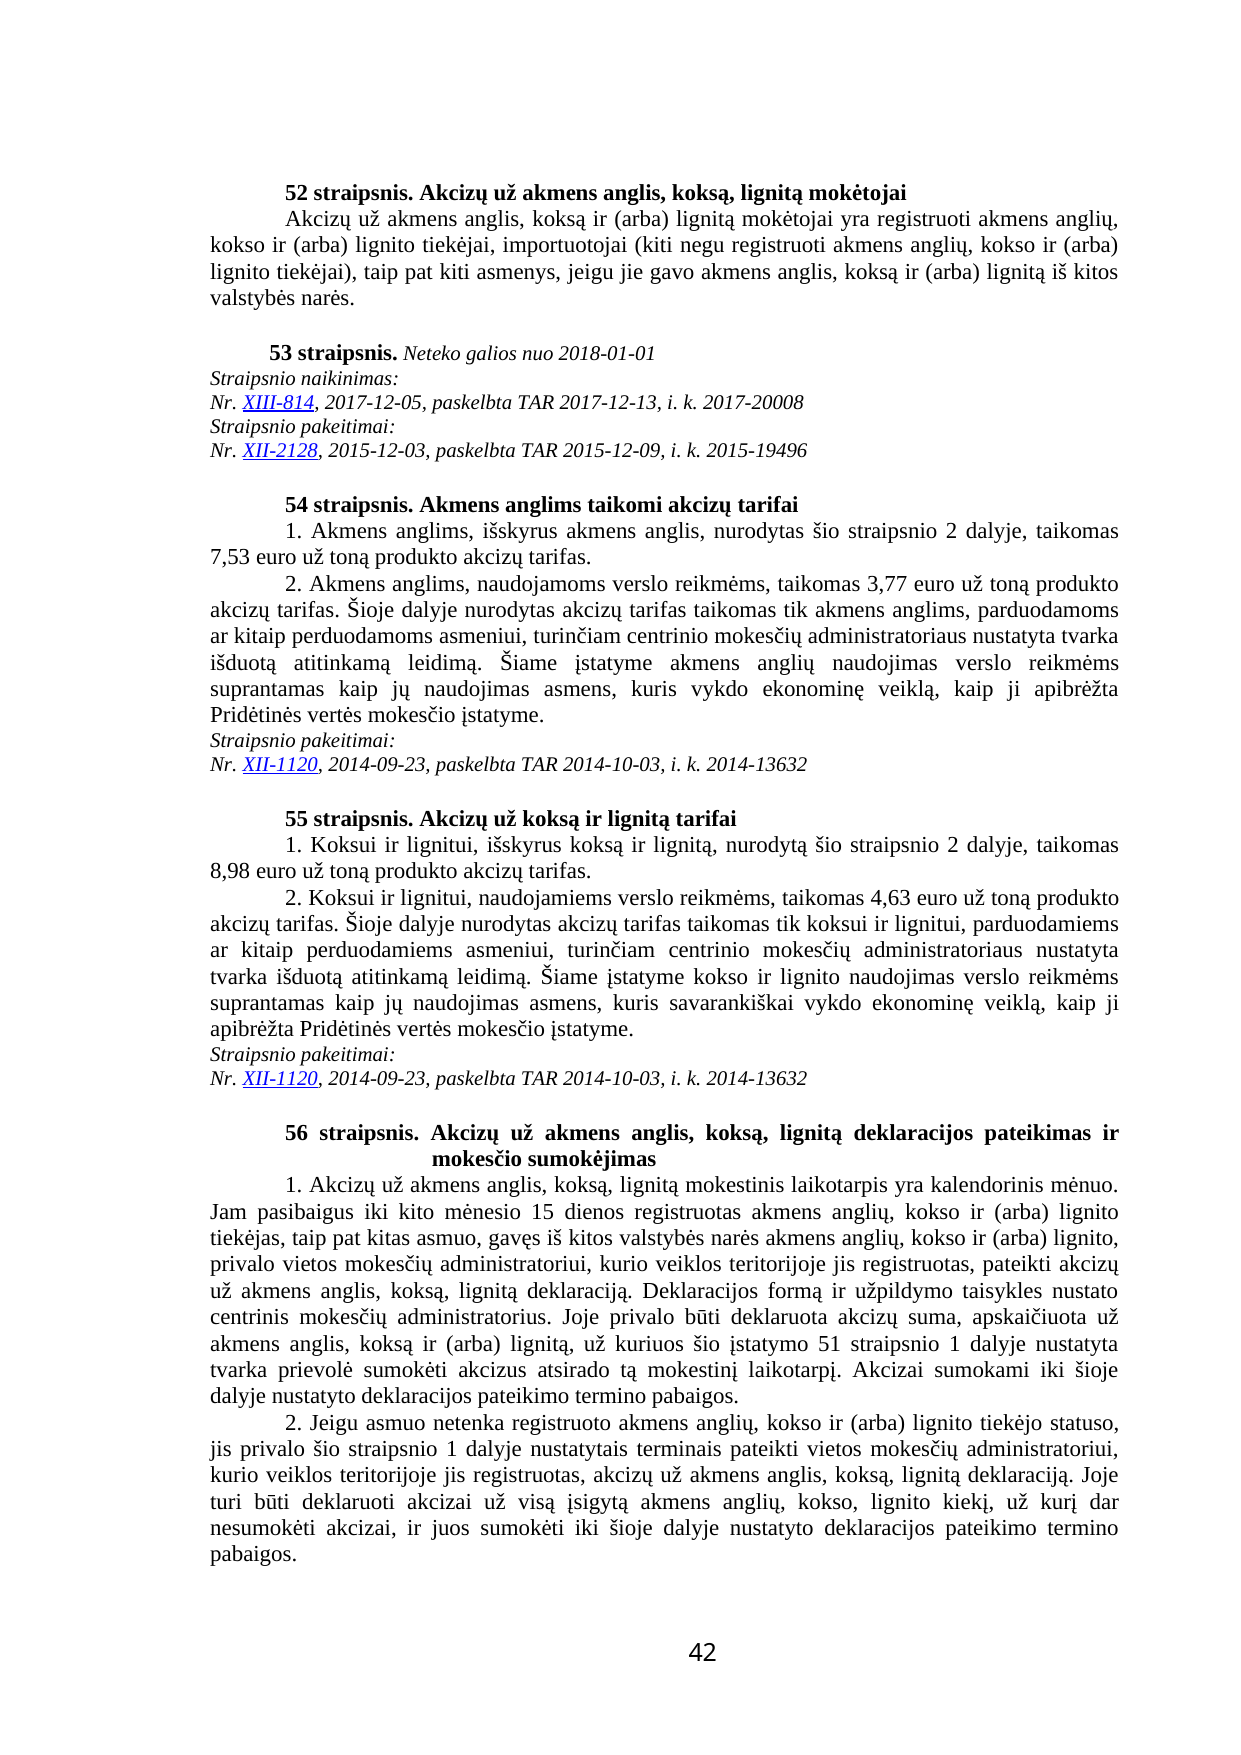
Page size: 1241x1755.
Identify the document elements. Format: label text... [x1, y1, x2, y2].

text 2. Akmens anglims, naudojamoms verslo reikmėms, taikomas 3,77 euro už toną produkto akcizų tarifas. Šioje dalyje nurodytas akcizų tarifas taikomas tik akmens anglims, parduodamoms ar kitaip perduodamoms asmeniui, turinčiam centrinio mokesčių administratoriaus nustatyta tvarka išduotą atitinkamą leidimą. Šiame įstatyme akmens anglių naudojimas verslo reikmėms suprantamas kaip jų naudojimas asmens, kuris vykdo ekonominę veiklą, kaip ji apibrėžta Pridėtinės vertės mokesčio įstatyme. [210, 570, 1120, 728]
text 53 straipsnis. Neteko galios nuo 2018-01-01 [210, 339, 1120, 366]
text 2. Jeigu asmuo netenka registruoto akmens anglių, kokso ir (arba) lignito tiekėjo statuso, jis privalo šio straipsnio 1 dalyje nustatytais terminais pateikti vietos mokesčių administratoriui, kurio veiklos teritorijoje jis registruotas, akcizų už akmens anglis, koksą, lignitą deklaraciją. Joje turi būti deklaruoti akcizai už visą įsigytą akmens anglių, kokso, lignito kiekį, už kurį dar nesumokėti akcizai, ir juos sumokėti iki šioje dalyje nustatyto deklaracijos pateikimo termino pabaigos. [210, 1409, 1120, 1567]
text Nr. XII-1120, 2014-09-23, paskelbta TAR 2014-10-03, i. k. 2014-13632 [210, 752, 1120, 776]
text Akcizų už akmens anglis, koksą ir (arba) lignitą mokėtojai yra registruoti akmens anglių, kokso ir (arba) lignito tiekėjai, importuotojai (kiti negu registruoti akmens anglių, kokso ir (arba) lignito tiekėjai), taip pat kiti asmenys, jeigu jie gavo akmens anglis, koksą ir (arba) lignitą iš kitos valstybės narės. [210, 205, 1120, 311]
text Straipsnio naikinimas: [210, 366, 1120, 390]
text 1. Akcizų už akmens anglis, koksą, lignitą mokestinis laikotarpis yra kalendorinis mėnuo. Jam pasibaigus iki kito mėnesio 15 dienos registruotas akmens anglių, kokso ir (arba) lignito tiekėjas, taip pat kitas asmuo, gavęs iš kitos valstybės narės akmens anglių, kokso ir (arba) lignito, privalo vietos mokesčių administratoriui, kurio veiklos teritorijoje jis registruotas, pateikti akcizų už akmens anglis, koksą, lignitą deklaraciją. Deklaracijos formą ir užpildymo taisykles nustato centrinis mokesčių administratorius. Joje privalo būti deklaruota akcizų suma, apskaičiuota už akmens anglis, koksą ir (arba) lignitą, už kuriuos šio įstatymo 51 straipsnio 1 dalyje nustatyta tvarka prievolė sumokėti akcizus atsirado tą mokestinį laikotarpį. Akcizai sumokami iki šioje dalyje nustatyto deklaracijos pateikimo termino pabaigos. [210, 1171, 1120, 1409]
text 1. Koksui ir lignitui, išskyrus koksą ir lignitą, nurodytą šio straipsnio 2 dalyje, taikomas 8,98 euro už toną produkto akcizų tarifas. [210, 831, 1120, 884]
text 56 straipsnis. Akcizų už akmens anglis, koksą, lignitą deklaracijos pateikimas ir mokesčio sumokėjimas [285, 1119, 1120, 1171]
text Nr. XII-2128, 2015-12-03, paskelbta TAR 2015-12-09, i. k. 2015-19496 [210, 438, 1120, 462]
text Straipsnio pakeitimai: [210, 728, 1120, 752]
text Straipsnio pakeitimai: [210, 1042, 1120, 1066]
text 2. Koksui ir lignitui, naudojamiems verslo reikmėms, taikomas 4,63 euro už toną produkto akcizų tarifas. Šioje dalyje nurodytas akcizų tarifas taikomas tik koksui ir lignitui, parduodamiems ar kitaip perduodamiems asmeniui, turinčiam centrinio mokesčių administratoriaus nustatyta tvarka išduotą atitinkamą leidimą. Šiame įstatyme kokso ir lignito naudojimas verslo reikmėms suprantamas kaip jų naudojimas asmens, kuris savarankiškai vykdo ekonominę veiklą, kaip ji apibrėžta Pridėtinės vertės mokesčio įstatyme. [210, 884, 1120, 1042]
text 1. Akmens anglims, išskyrus akmens anglis, nurodytas šio straipsnio 2 dalyje, taikomas 7,53 euro už toną produkto akcizų tarifas. [210, 517, 1120, 570]
text Straipsnio pakeitimai: [210, 414, 1120, 438]
text 54 straipsnis. Akmens anglims taikomi akcizų tarifai [210, 491, 1120, 517]
text 55 straipsnis. Akcizų už koksą ir lignitą tarifai [210, 805, 1120, 831]
text Nr. XIII-814, 2017-12-05, paskelbta TAR 2017-12-13, i. k. 2017-20008 [210, 390, 1120, 414]
text 52 straipsnis. Akcizų už akmens anglis, koksą, lignitą mokėtojai [210, 179, 1120, 205]
text Nr. XII-1120, 2014-09-23, paskelbta TAR 2014-10-03, i. k. 2014-13632 [210, 1066, 1120, 1090]
